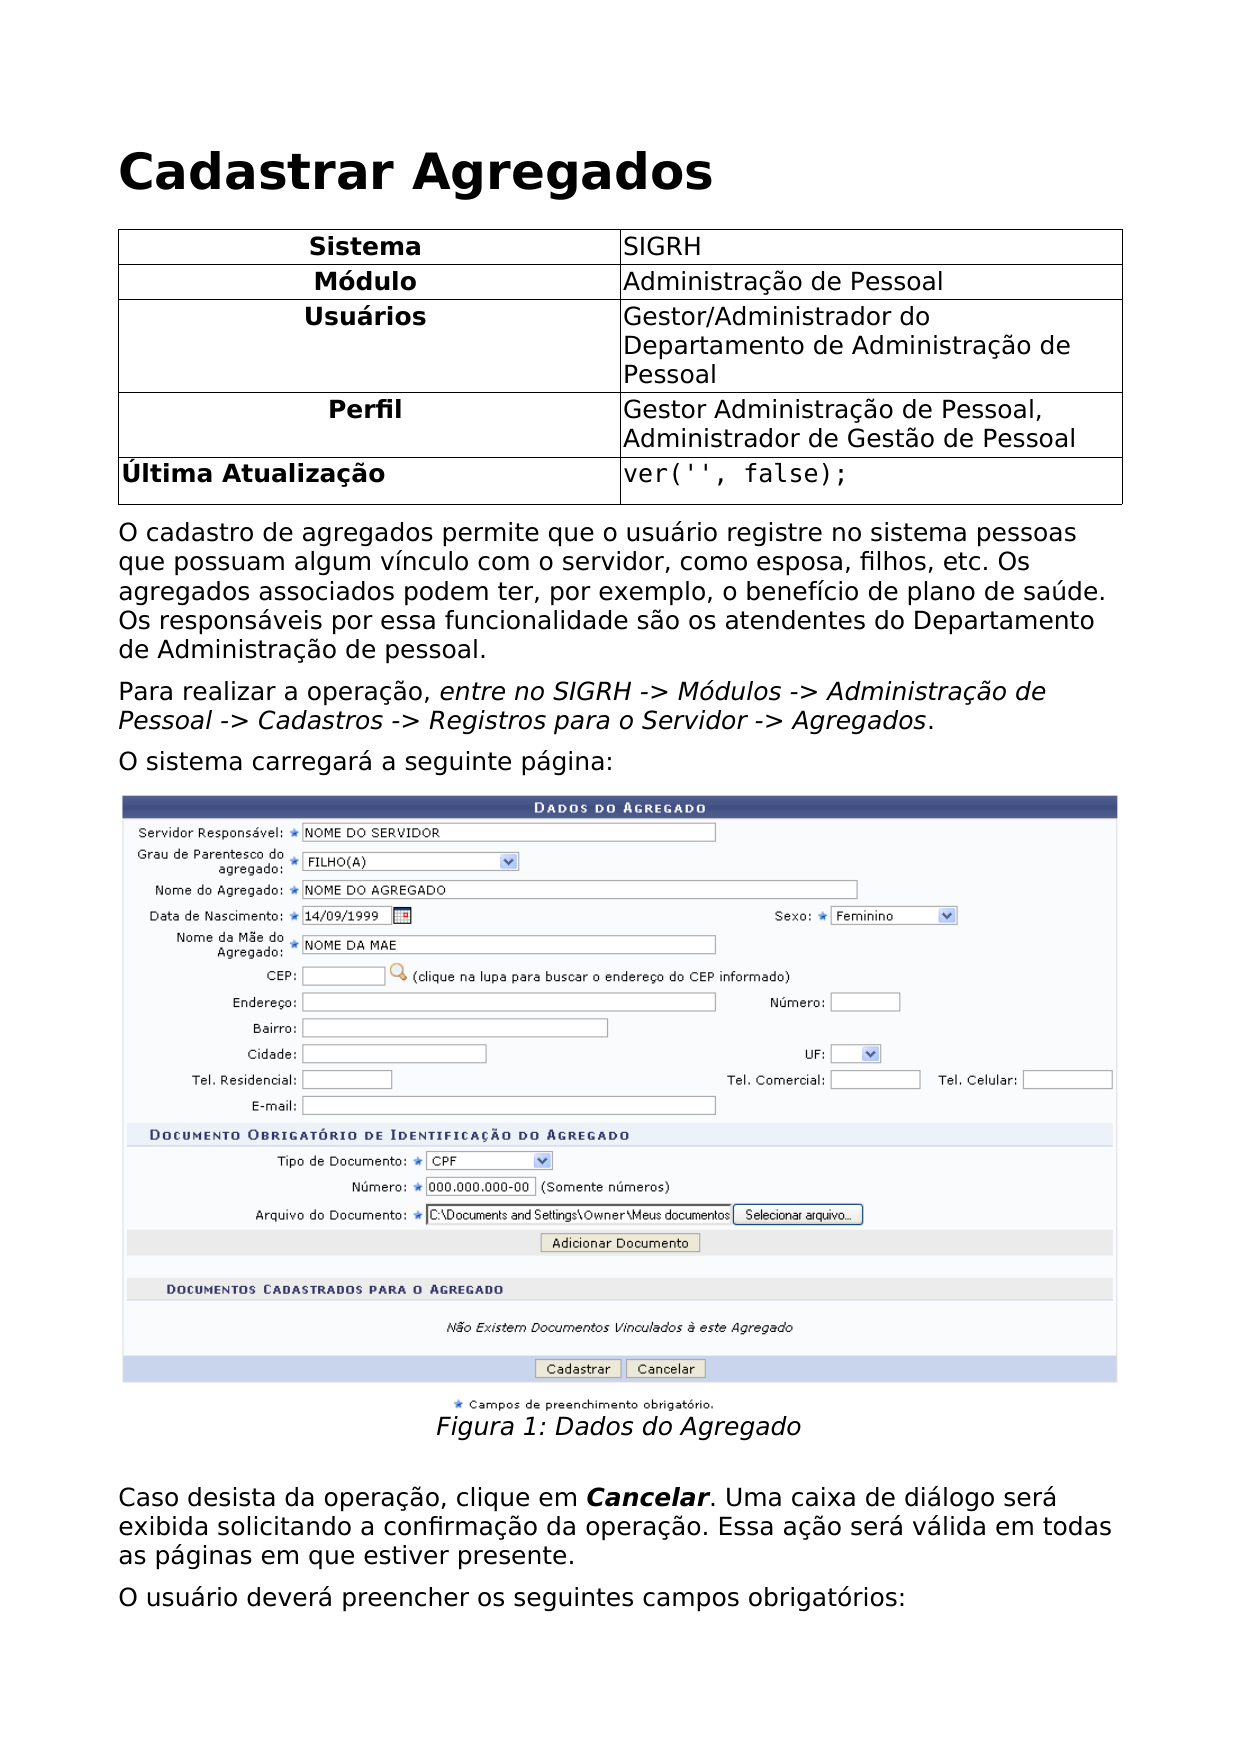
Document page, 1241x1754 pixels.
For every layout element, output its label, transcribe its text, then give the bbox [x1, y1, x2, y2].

text Caso desista da operação, clique em Cancelar. Uma caixa de diálogo será exibida solicitando a confirmação da operação. Essa ação será válida em todas as páginas em que estiver presente. [118, 1483, 1122, 1571]
table_header SIGRH [621, 230, 1122, 264]
table_cell Gestor Administração de Pessoal, Administrador de Gestão de Pessoal [621, 393, 1122, 457]
table_cell Perfil [119, 393, 620, 457]
text O cadastro de agregados permite que o usuário registre no sistema pessoas que possuam algum vínculo com o servidor, como esposa, filhos, etc. Os agregados associados podem ter, por exemplo, o benefício de plano de saúde. Os responsáveis por essa funcionalidade são os atendentes do Departamento de Administração de pessoal. [118, 518, 1122, 664]
picture [118, 789, 1123, 1413]
table_cell Módulo [119, 265, 620, 299]
table_cell Última Atualização [119, 458, 620, 503]
text Figura 1: Dados do Agregado [118, 1413, 1122, 1442]
table_cell ver('', false); [621, 458, 1122, 503]
table_cell Administração de Pessoal [621, 265, 1122, 299]
table_cell Usuários [119, 300, 620, 392]
text Para realizar a operação, entre no SIGRH -> Módulos -> Administração de Pessoal -> Cadastros -> Registros para o Servidor -> Agregados. [118, 677, 1122, 735]
text O sistema carregará a seguinte página: [118, 747, 1122, 777]
table_cell Gestor/Administrador do Departamento de Administração de Pessoal [621, 300, 1122, 392]
subtitle Cadastrar Agregados [118, 143, 1122, 201]
table_header Sistema [119, 230, 620, 264]
text O usuário deverá preencher os seguintes campos obrigatórios: [118, 1583, 1122, 1612]
